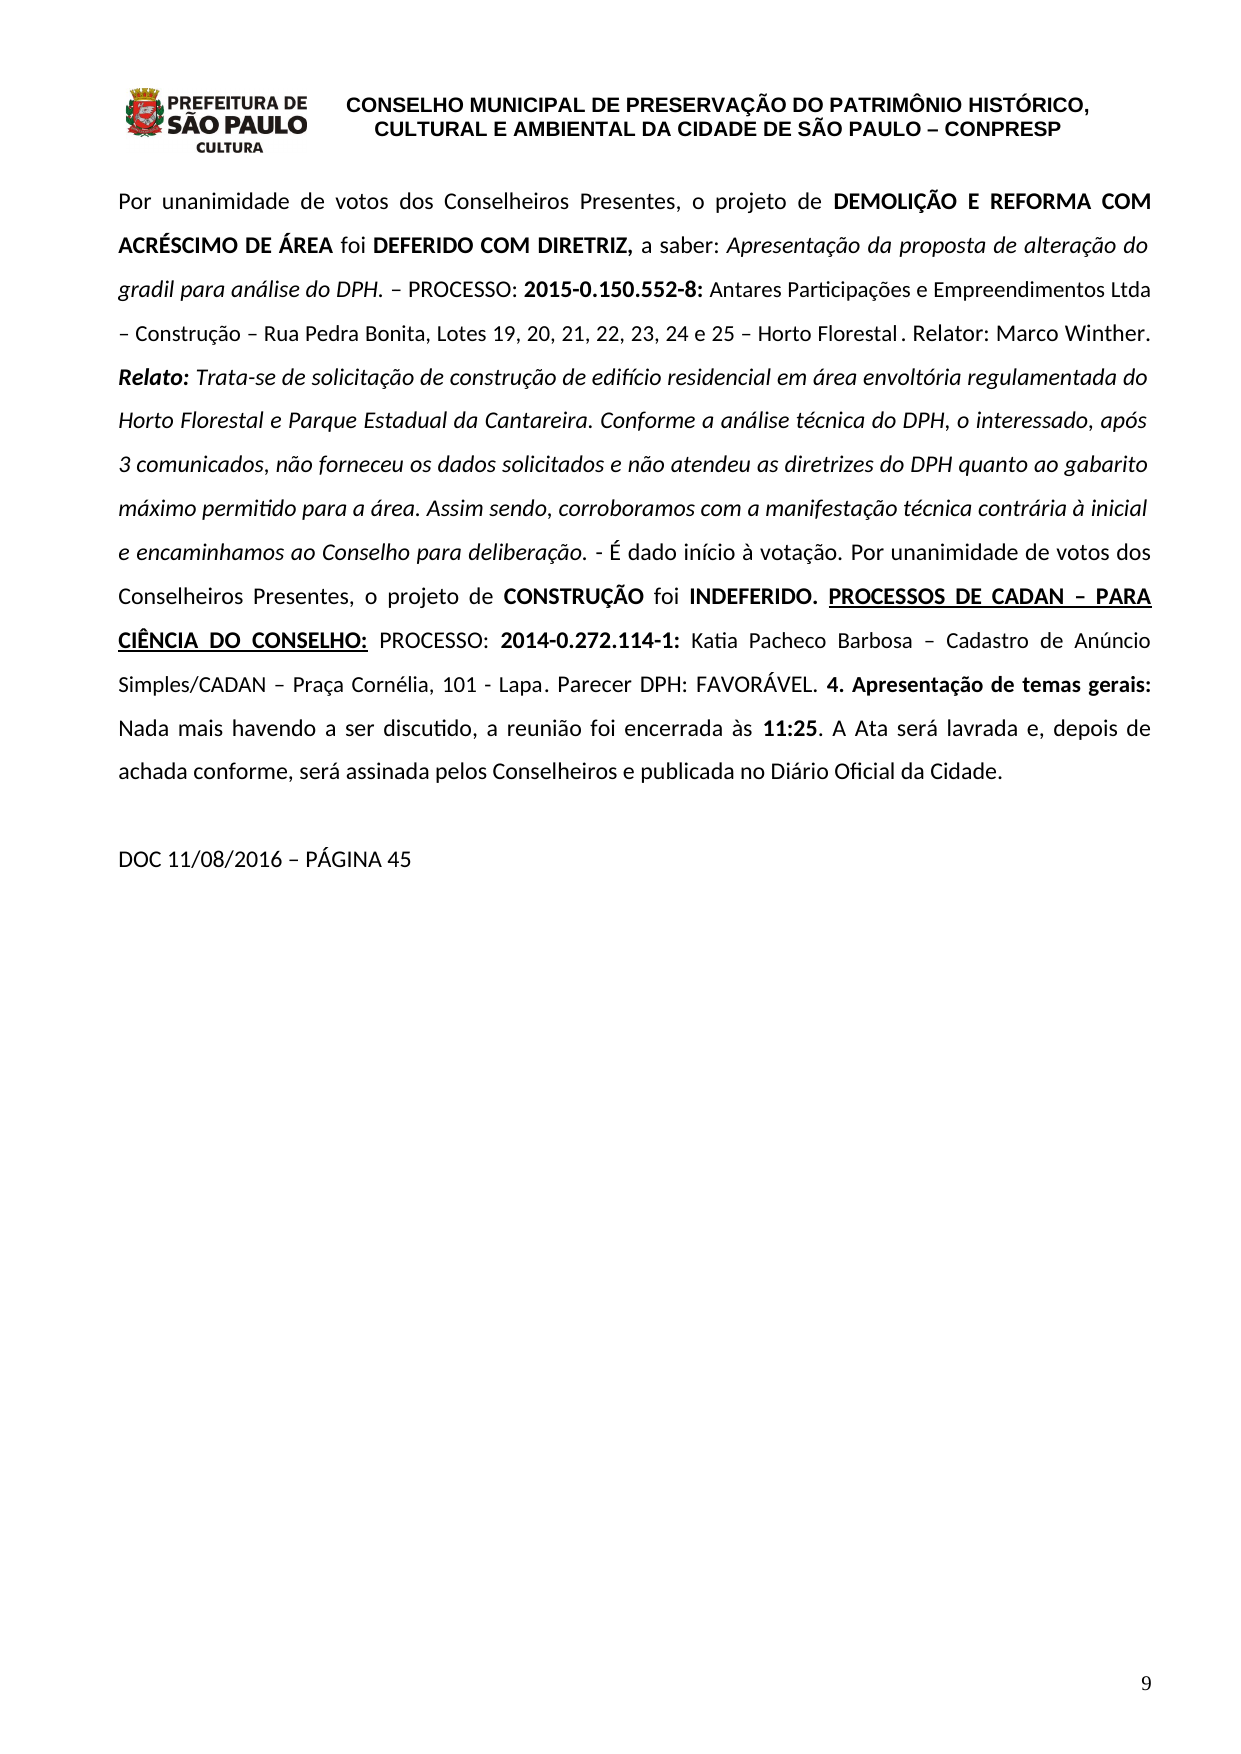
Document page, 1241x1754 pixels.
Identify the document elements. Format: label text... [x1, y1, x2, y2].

text DOC 11/08/2016 – PÁGINA 45 [118, 844, 1152, 873]
text Por unanimidade de votos dos Conselheiros Presentes, o projeto de DEMOLIÇÃO E REFORMA COM ACRÉSCIMO DE ÁREA foi DEFERIDO COM DIRETRIZ, a saber: Apresentação da proposta de alteração do gradil para análise do DPH. – PROCESSO: 2015-0.150.552-8: Antares Participações e Empreendimentos Ltda – Construção – Rua Pedra Bonita, Lotes 19, 20, 21, 22, 23, 24 e 25 – Horto Florestal. Relator: Marco Winther. Relato: Trata-se de solicitação de construção de edifício residencial em área envoltória regulamentada do Horto Florestal e Parque Estadual da Cantareira. Conforme a análise técnica do DPH, o interessado, após 3 comunicados, não forneceu os dados solicitados e não atendeu as diretrizes do DPH quanto ao gabarito máximo permitido para a área. Assim sendo, corroboramos com a manifestação técnica contrária à inicial e encaminhamos ao Conselho para deliberação. - É dado início à votação. Por unanimidade de votos dos Conselheiros Presentes, o projeto de CONSTRUÇÃO foi INDEFERIDO. PROCESSOS DE CADAN – PARA CIÊNCIA DO CONSELHO: PROCESSO: 2014-0.272.114-1: Katia Pacheco Barbosa – Cadastro de Anúncio Simples/CADAN – Praça Cornélia, 101 - Lapa. Parecer DPH: FAVORÁVEL. 4. Apresentação de temas gerais: Nada mais havendo a ser discutido, a reunião foi encerrada às 11:25. A Ata será lavrada e, depois de achada conforme, será assinada pelos Conselheiros e publicada no Diário Oficial da Cidade. [118, 186, 1152, 786]
